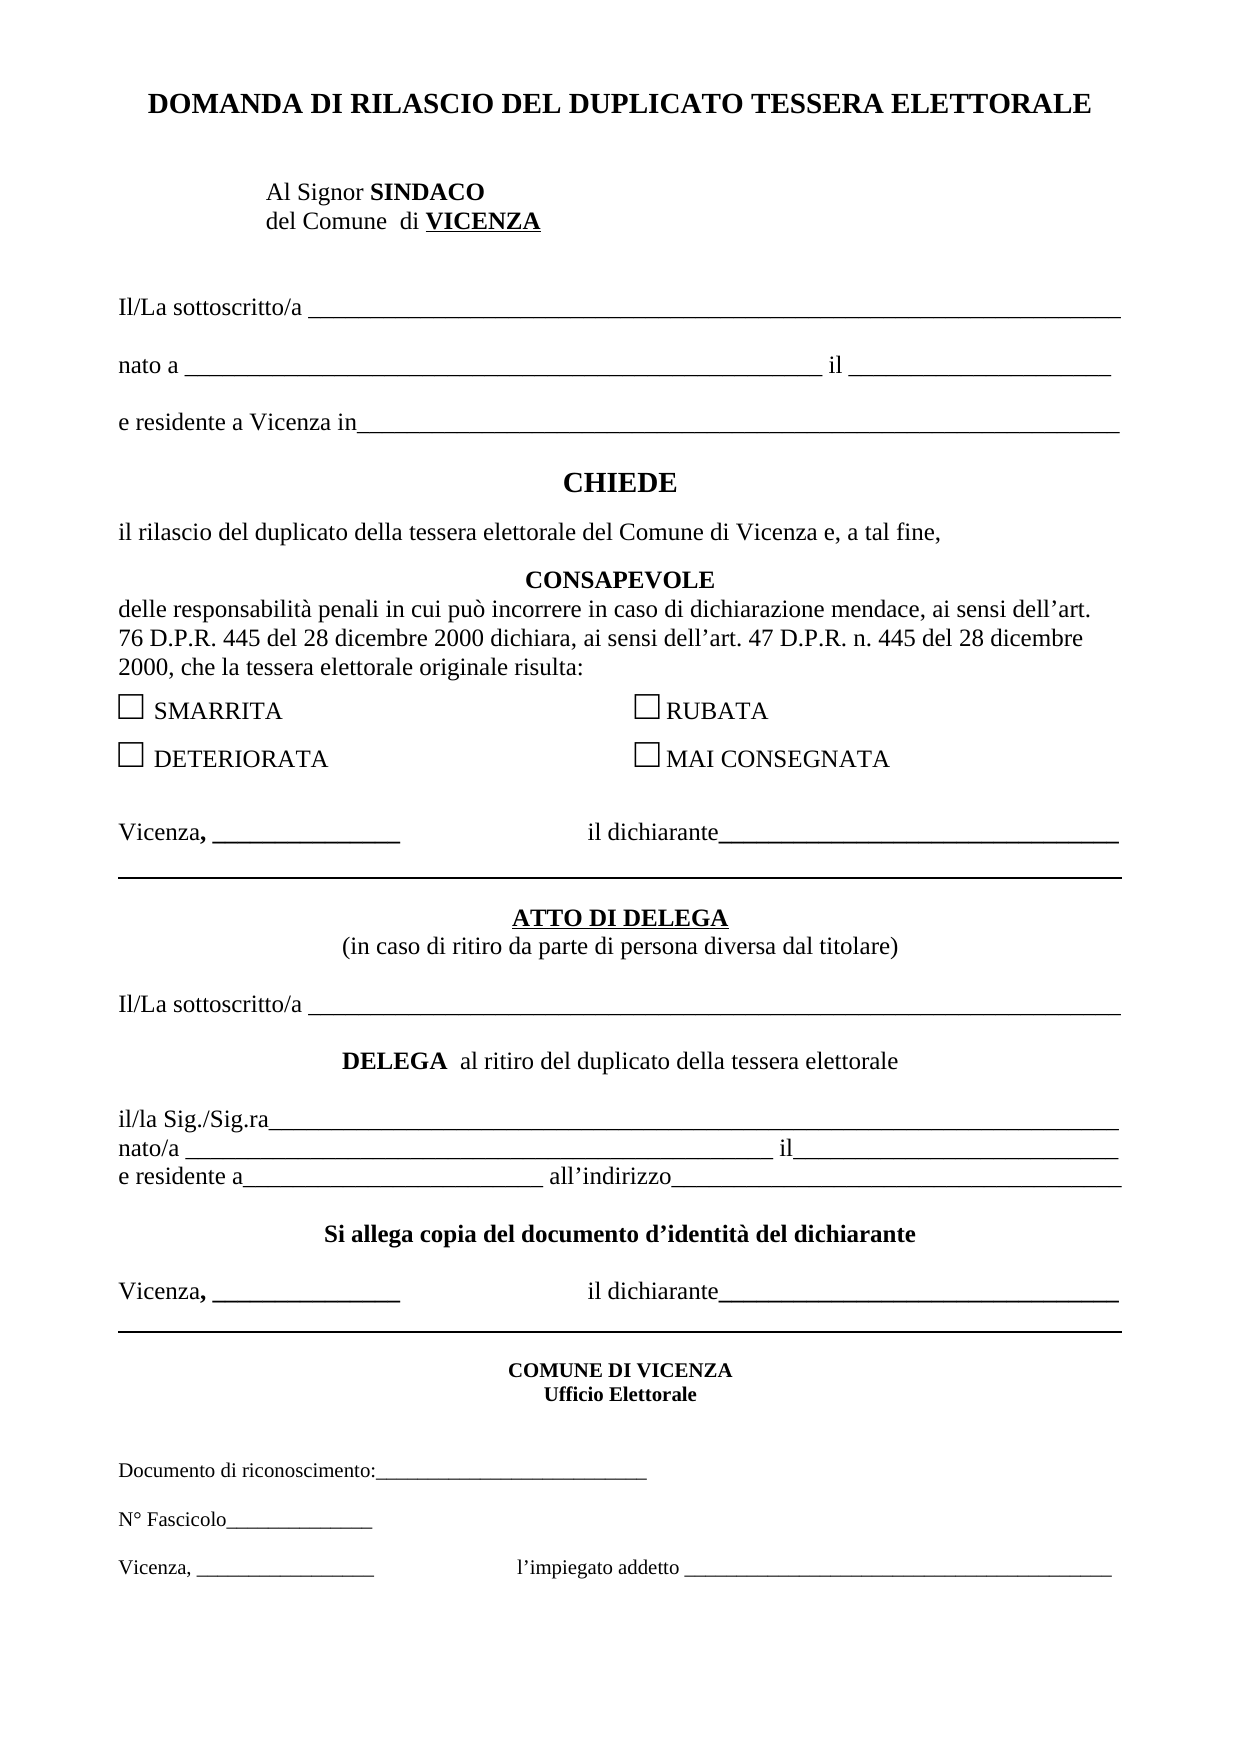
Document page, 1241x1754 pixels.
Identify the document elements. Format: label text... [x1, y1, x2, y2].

text Vicenza, _________________ l’impiegato addetto _________________________________________ [118, 1555, 1122, 1579]
text Al Signor SINDACO [192, 177, 1122, 206]
text □ SMARRITA □ RUBATA [118, 680, 1122, 728]
text Vicenza, _______________ il dichiarante________________________________ [118, 817, 1122, 846]
text (in caso di ritiro da parte di persona diversa dal titolare) [118, 931, 1122, 960]
text Documento di riconoscimento:__________________________ [118, 1458, 1122, 1482]
text delle responsabilità penali in cui può incorrere in caso di dichiarazione mendace, ai sensi dell’art. 76 D.P.R. 445 del 28 dicembre 2000 dichiara, ai sensi dell’art. 47 D.P.R. n. 445 del 28 dicembre 2000, che la tessera elettorale originale risulta: [118, 594, 1122, 680]
text e residente a________________________ all’indirizzo____________________________________ [118, 1161, 1122, 1190]
text il/la Sig./Sig.ra____________________________________________________________________ [118, 1104, 1122, 1133]
text CHIEDE [118, 465, 1122, 498]
text nato/a _______________________________________________ il__________________________ [118, 1133, 1122, 1161]
text DOMANDA DI RILASCIO DEL DUPLICATO TESSERA ELETTORALE [118, 86, 1122, 120]
text DELEGA al ritiro del duplicato della tessera elettorale [118, 1046, 1122, 1075]
text Il/La sottoscritto/a _________________________________________________________________ [118, 989, 1122, 1018]
text Il/La sottoscritto/a _________________________________________________________________ [118, 292, 1122, 321]
text COMUNE DI VICENZA [118, 1357, 1122, 1382]
text □ DETERIORATA □ MAI CONSEGNATA [118, 728, 1122, 776]
text il rilascio del duplicato della tessera elettorale del Comune di Vicenza e, a tal fine, [118, 517, 1122, 546]
text CONSAPEVOLE [118, 565, 1122, 594]
text ATTO DI DELEGA [118, 903, 1122, 931]
text Vicenza, _______________ il dichiarante________________________________ [118, 1276, 1122, 1305]
text nato a ___________________________________________________ il _____________________ [118, 350, 1122, 378]
text Ufficio Elettorale [118, 1382, 1122, 1406]
text del Comune di VICENZA [192, 206, 1122, 235]
text N° Fascicolo______________ [118, 1507, 1122, 1531]
text Si allega copia del documento d’identità del dichiarante [118, 1219, 1122, 1248]
text e residente a Vicenza in_____________________________________________________________ [118, 407, 1122, 436]
